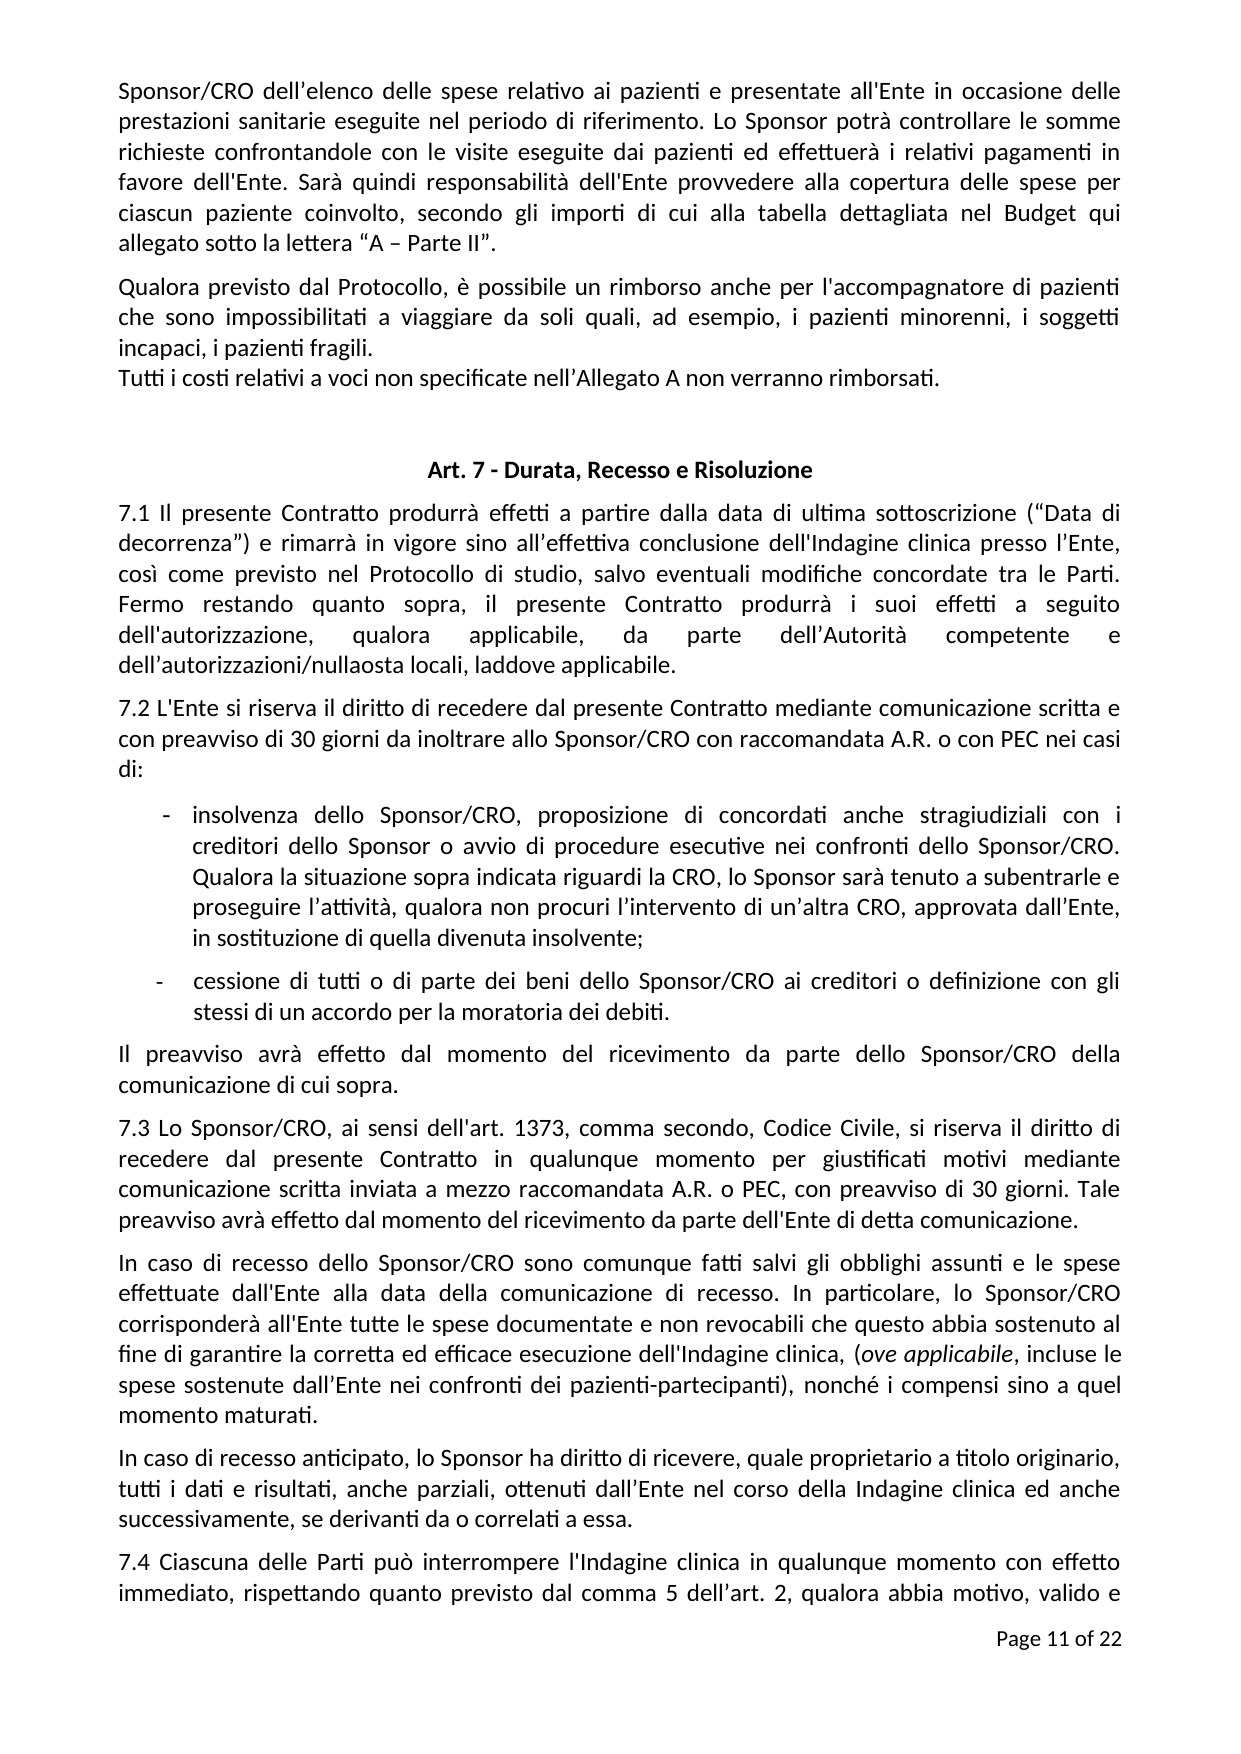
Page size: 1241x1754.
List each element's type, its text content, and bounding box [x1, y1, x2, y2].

text 7.1 Il presente Contratto produrrà effetti a partire dalla data di ultima sottoscrizione (“Data di decorrenza”) e rimarrà in vigore sino all’effettiva conclusione dell'Indagine clinica presso l’Ente, così come previsto nel Protocollo di studio, salvo eventuali modifiche concordate tra le Parti. Fermo restando quanto sopra, il presente Contratto produrrà i suoi effetti a seguito dell'autorizzazione, qualora applicabile, da parte dell’Autorità competente e dell’autorizzazioni/nullaosta locali, laddove applicabile. [118, 497, 1122, 680]
text 7.4 Ciascuna delle Parti può interrompere l'Indagine clinica in qualunque momento con effetto immediato, rispettando quanto previsto dal comma 5 dell’art. 2, qualora abbia motivo, valido e [118, 1546, 1122, 1607]
text 7.2 L'Ente si riserva il diritto di recedere dal presente Contratto mediante comunicazione scritta e con preavviso di 30 giorni da inoltrare allo Sponsor/CRO con raccomandata A.R. o con PEC nei casi di: [118, 692, 1122, 784]
list insolvenza dello Sponsor/CRO, proposizione di concordati anche stragiudiziali con i creditori dello Sponsor o avvio di procedure esecutive nei confronti dello Sponsor/CRO. Qualora la situazione sopra indicata riguardi la CRO, lo Sponsor sarà tenuto a subentrarle e proseguire l’attività, qualora non procuri l’intervento di un’altra CRO, approvata dall’Ente, in sostituzione di quella divenuta insolvente; [162, 796, 1122, 953]
text Qualora previsto dal Protocollo, è possibile un rimborso anche per l'accompagnatore di pazienti che sono impossibilitati a viaggiare da soli quali, ad esempio, i pazienti minorenni, i soggetti incapaci, i pazienti fragili. [118, 271, 1122, 362]
text Il preavviso avrà effetto dal momento del ricevimento da parte dello Sponsor/CRO della comunicazione di cui sopra. [118, 1039, 1122, 1100]
text Art. 7 - Durata, Recesso e Risoluzione [118, 454, 1122, 484]
text Sponsor/CRO dell’elenco delle spese relativo ai pazienti e presentate all'Ente in occasione delle prestazioni sanitarie eseguite nel periodo di riferimento. Lo Sponsor potrà controllare le somme richieste confrontandole con le visite eseguite dai pazienti ed effettuerà i relativi pagamenti in favore dell'Ente. Sarà quindi responsabilità dell'Ente provvedere alla copertura delle spese per ciascun paziente coinvolto, secondo gli importi di cui alla tabella dettagliata nel Budget qui allegato sotto la lettera “A – Parte II”. [118, 75, 1122, 258]
text Tutti i costi relativi a voci non specificate nell’Allegato A non verranno rimborsati. [118, 362, 1122, 393]
text In caso di recesso dello Sponsor/CRO sono comunque fatti salvi gli obblighi assunti e le spese effettuate dall'Ente alla data della comunicazione di recesso. In particolare, lo Sponsor/CRO corrisponderà all'Ente tutte le spese documentate e non revocabili che questo abbia sostenuto al fine di garantire la corretta ed efficace esecuzione dell'Indagine clinica, (ove applicabile, incluse le spese sostenute dall’Ente nei confronti dei pazienti-partecipanti), nonché i compensi sino a quel momento maturati. [118, 1247, 1122, 1430]
text 7.3 Lo Sponsor/CRO, ai sensi dell'art. 1373, comma secondo, Codice Civile, si riserva il diritto di recedere dal presente Contratto in qualunque momento per giustificati motivi mediante comunicazione scritta inviata a mezzo raccomandata A.R. o PEC, con preavviso di 30 giorni. Tale preavviso avrà effetto dal momento del ricevimento da parte dell'Ente di detta comunicazione. [118, 1112, 1122, 1234]
list cessione di tutti o di parte dei beni dello Sponsor/CRO ai creditori o definizione con gli stessi di un accordo per la moratoria dei debiti. [156, 965, 1122, 1026]
text In caso di recesso anticipato, lo Sponsor ha diritto di ricevere, quale proprietario a titolo originario, tutti i dati e risultati, anche parziali, ottenuti dall’Ente nel corso della Indagine clinica ed anche successivamente, se derivanti da o correlati a essa. [118, 1442, 1122, 1534]
